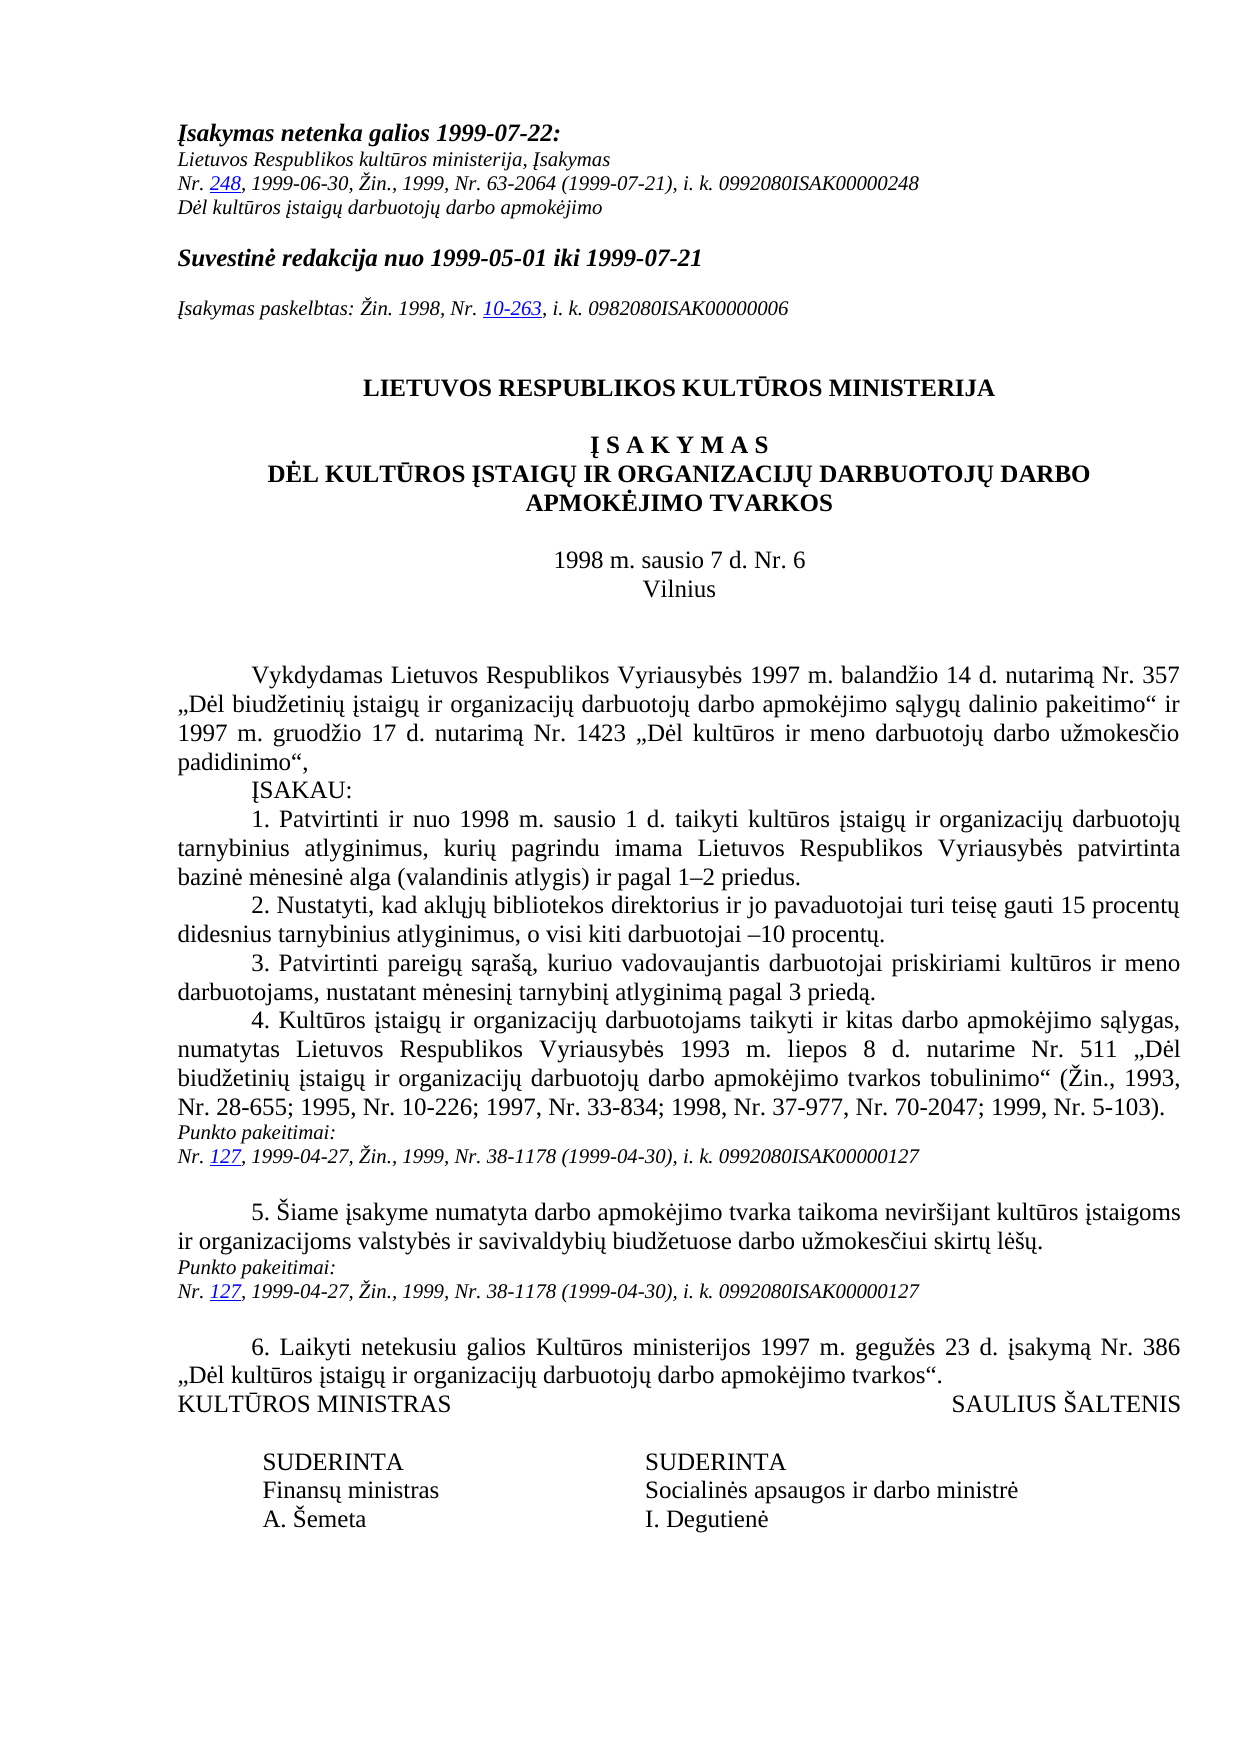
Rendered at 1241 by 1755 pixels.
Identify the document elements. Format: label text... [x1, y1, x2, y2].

table_header SUDERINTA [177, 1447, 634, 1475]
text 1998 m. sausio 7 d. Nr. 6 [177, 545, 1181, 574]
text Vilnius [177, 574, 1181, 603]
text 1. Patvirtinti ir nuo 1998 m. sausio 1 d. taikyti kultūros įstaigų ir organizacijų darbuotojų tarnybinius atlyginimus, kurių pagrindu imama Lietuvos Respublikos Vyriausybės patvirtinta bazinė mėnesinė alga (valandinis atlygis) ir pagal 1–2 priedus. [177, 804, 1181, 890]
text Suvestinė redakcija nuo 1999-05-01 iki 1999-07-21 [177, 243, 1181, 272]
text 4. Kultūros įstaigų ir organizacijų darbuotojams taikyti ir kitas darbo apmokėjimo sąlygas, numatytas Lietuvos Respublikos Vyriausybės 1993 m. liepos 8 d. nutarime Nr. 511 „Dėl biudžetinių įstaigų ir organizacijų darbuotojų darbo apmokėjimo tvarkos tobulinimo“ (Žin., 1993, Nr. 28-655; 1995, Nr. 10-226; 1997, Nr. 33-834; 1998, Nr. 37-977, Nr. 70-2047; 1999, Nr. 5-103). [177, 1005, 1181, 1120]
text Punkto pakeitimai: [177, 1255, 1181, 1279]
text KULTŪROS MINISTRAS SAULIUS ŠALTENIS [177, 1389, 1181, 1418]
text Punkto pakeitimai: [177, 1120, 1181, 1144]
table_header SUDERINTA [634, 1447, 1181, 1475]
text 3. Patvirtinti pareigų sąrašą, kuriuo vadovaujantis darbuotojai priskiriami kultūros ir meno darbuotojams, nustatant mėnesinį tarnybinį atlyginimą pagal 3 priedą. [177, 948, 1181, 1005]
text 6. Laikyti netekusiu galios Kultūros ministerijos 1997 m. gegužės 23 d. įsakymą Nr. 386 „Dėl kultūros įstaigų ir organizacijų darbuotojų darbo apmokėjimo tvarkos“. [177, 1332, 1181, 1389]
text Į S A K Y M A S [177, 430, 1181, 459]
text Įsakymas paskelbtas: Žin. 1998, Nr. 10-263, i. k. 0982080ISAK00000006 [177, 296, 1181, 320]
text Lietuvos Respublikos kultūros ministerija, Įsakymas [177, 147, 1181, 171]
text LIETUVOS RESPUBLIKOS KULTŪROS MINISTERIJA [177, 373, 1181, 402]
text 5. Šiame įsakyme numatyta darbo apmokėjimo tvarka taikoma neviršijant kultūros įstaigoms ir organizacijoms valstybės ir savivaldybių biudžetuose darbo užmokesčiui skirtų lėšų. [177, 1197, 1181, 1255]
text Dėl kultūros įstaigų darbuotojų darbo apmokėjimo [177, 195, 1181, 219]
text Nr. 127, 1999-04-27, Žin., 1999, Nr. 38-1178 (1999-04-30), i. k. 0992080ISAK00000127 [177, 1144, 1181, 1168]
text Nr. 248, 1999-06-30, Žin., 1999, Nr. 63-2064 (1999-07-21), i. k. 0992080ISAK00000248 [177, 171, 1181, 195]
table_cell A. Šemeta [177, 1504, 634, 1533]
text ĮSAKAU: [177, 775, 1181, 804]
table_cell Finansų ministras [177, 1475, 634, 1504]
table_cell Socialinės apsaugos ir darbo ministrė [634, 1475, 1181, 1504]
text Nr. 127, 1999-04-27, Žin., 1999, Nr. 38-1178 (1999-04-30), i. k. 0992080ISAK00000127 [177, 1279, 1181, 1303]
text DĖL KULTŪROS ĮSTAIGŲ IR ORGANIZACIJŲ DARBUOTOJŲ DARBO APMOKĖJIMO TVARKOS [177, 459, 1181, 517]
text Vykdydamas Lietuvos Respublikos Vyriausybės 1997 m. balandžio 14 d. nutarimą Nr. 357 „Dėl biudžetinių įstaigų ir organizacijų darbuotojų darbo apmokėjimo sąlygų dalinio pakeitimo“ ir 1997 m. gruodžio 17 d. nutarimą Nr. 1423 „Dėl kultūros ir meno darbuotojų darbo užmokesčio padidinimo“, [177, 660, 1181, 775]
text 2. Nustatyti, kad aklųjų bibliotekos direktorius ir jo pavaduotojai turi teisę gauti 15 procentų didesnius tarnybinius atlyginimus, o visi kiti darbuotojai –10 procentų. [177, 890, 1181, 948]
table_cell I. Degutienė [634, 1504, 1181, 1533]
text Įsakymas netenka galios 1999-07-22: [177, 118, 1181, 147]
